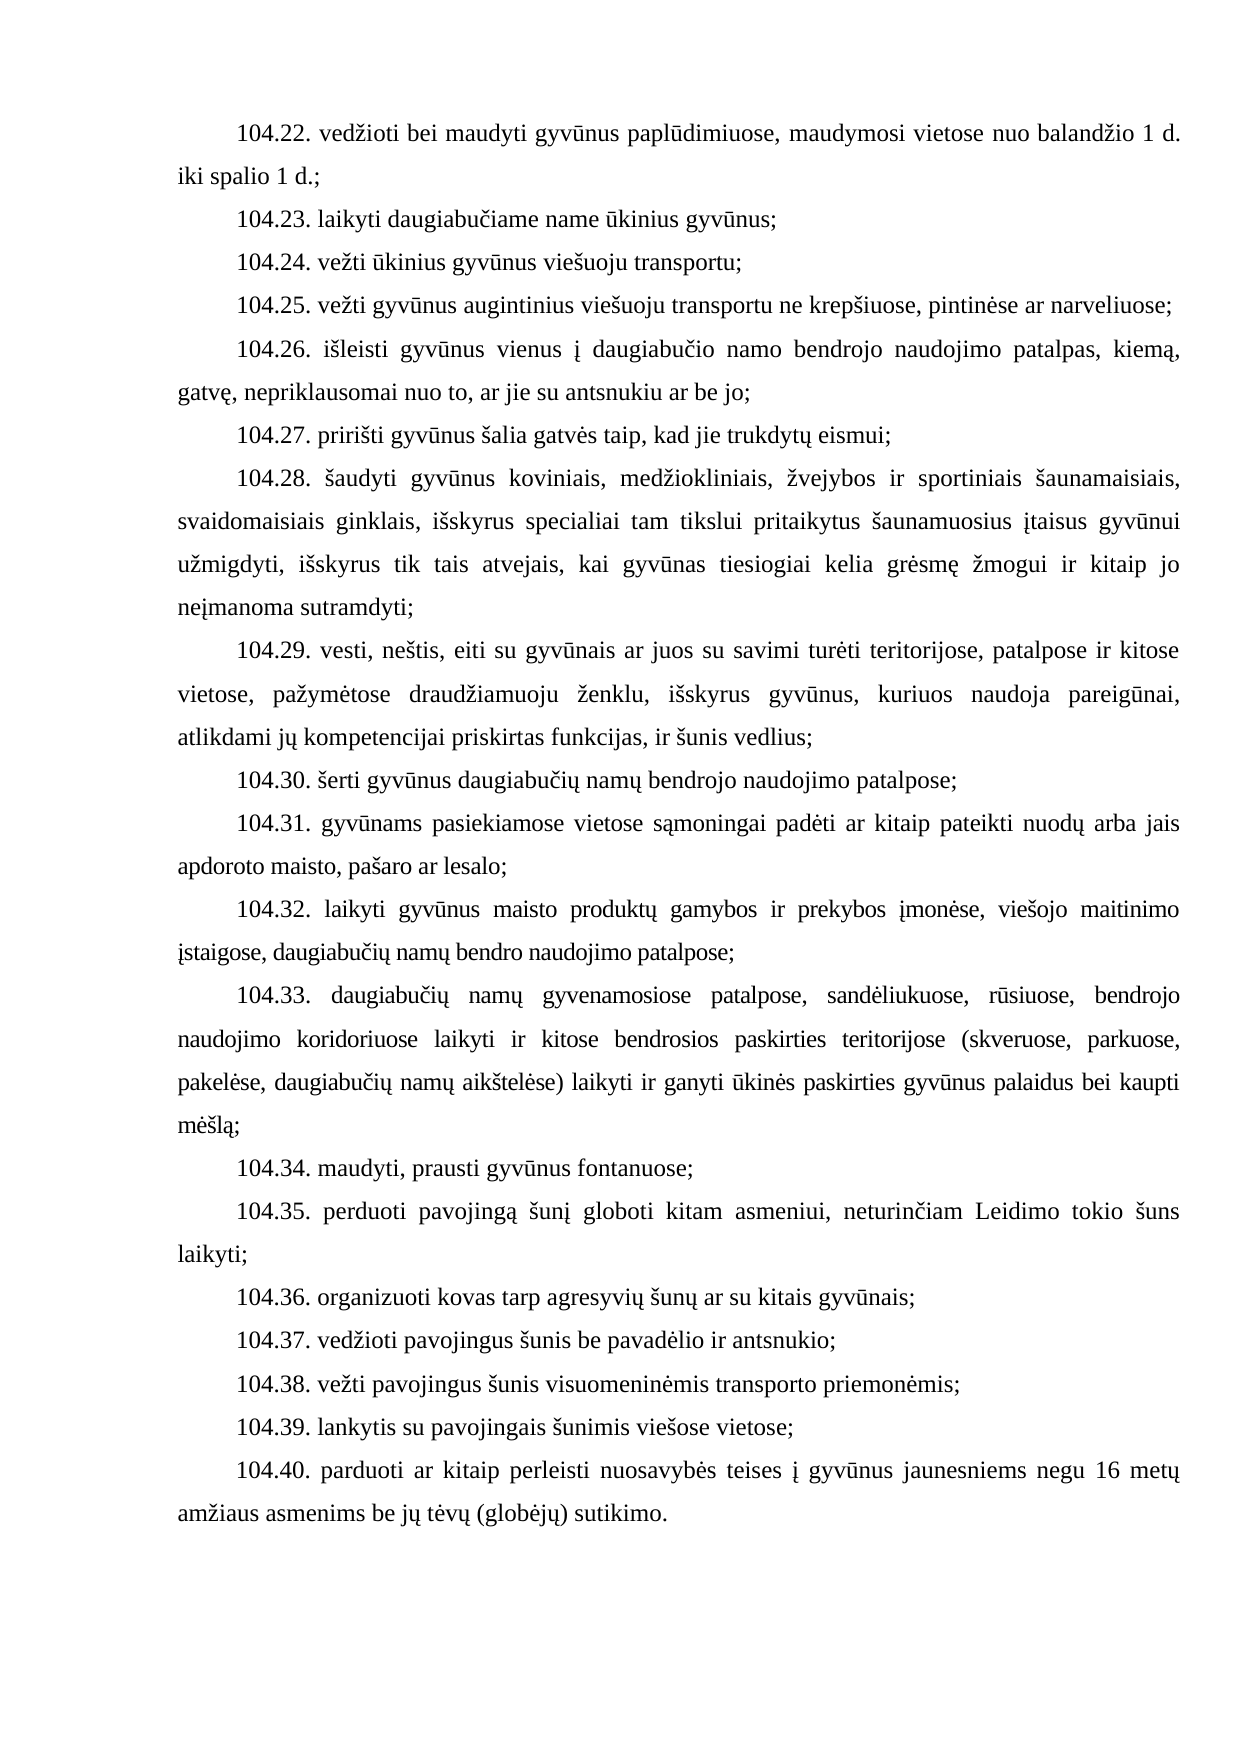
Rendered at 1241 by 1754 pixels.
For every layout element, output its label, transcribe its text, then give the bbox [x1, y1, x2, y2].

text 104.33. daugiabučių namų gyvenamosiose patalpose, sandėliukuose, rūsiuose, bendrojo naudojimo koridoriuose laikyti ir kitose bendrosios paskirties teritorijose (skveruose, parkuose, pakelėse, daugiabučių namų aikštelėse) laikyti ir ganyti ūkinės paskirties gyvūnus palaidus bei kaupti mėšlą; [177, 981, 1181, 1139]
text 104.31. gyvūnams pasiekiamose vietose sąmoningai padėti ar kitaip pateikti nuodų arba jais apdoroto maisto, pašaro ar lesalo; [177, 808, 1181, 880]
text 104.26. išleisti gyvūnus vienus į daugiabučio namo bendrojo naudojimo patalpas, kiemą, gatvę, nepriklausomai nuo to, ar jie su antsnukiu ar be jo; [177, 334, 1181, 406]
text 104.22. vedžioti bei maudyti gyvūnus paplūdimiuose, maudymosi vietose nuo balandžio 1 d. iki spalio 1 d.; [177, 118, 1181, 190]
text 104.37. vedžioti pavojingus šunis be pavadėlio ir antsnukio; [177, 1326, 1181, 1354]
text 104.34. maudyti, prausti gyvūnus fontanuose; [177, 1153, 1181, 1182]
text 104.40. parduoti ar kitaip perleisti nuosavybės teises į gyvūnus jaunesniems negu 16 metų amžiaus asmenims be jų tėvų (globėjų) sutikimo. [177, 1455, 1181, 1527]
text 104.24. vežti ūkinius gyvūnus viešuoju transportu; [177, 247, 1181, 276]
text 104.29. vesti, neštis, eiti su gyvūnais ar juos su savimi turėti teritorijose, patalpose ir kitose vietose, pažymėtose draudžiamuoju ženklu, išskyrus gyvūnus, kuriuos naudoja pareigūnai, atlikdami jų kompetencijai priskirtas funkcijas, ir šunis vedlius; [177, 636, 1181, 751]
text 104.38. vežti pavojingus šunis visuomeninėmis transporto priemonėmis; [177, 1369, 1181, 1397]
text 104.32. laikyti gyvūnus maisto produktų gamybos ir prekybos įmonėse, viešojo maitinimo įstaigose, daugiabučių namų bendro naudojimo patalpose; [177, 894, 1181, 966]
text 104.28. šaudyti gyvūnus koviniais, medžiokliniais, žvejybos ir sportiniais šaunamaisiais, svaidomaisiais ginklais, išskyrus specialiai tam tikslui pritaikytus šaunamuosius įtaisus gyvūnui užmigdyti, išskyrus tik tais atvejais, kai gyvūnas tiesiogiai kelia grėsmę žmogui ir kitaip jo neįmanoma sutramdyti; [177, 463, 1181, 621]
text 104.27. pririšti gyvūnus šalia gatvės taip, kad jie trukdytų eismui; [177, 420, 1181, 449]
text 104.23. laikyti daugiabučiame name ūkinius gyvūnus; [177, 204, 1181, 233]
text 104.35. perduoti pavojingą šunį globoti kitam asmeniui, neturinčiam Leidimo tokio šuns laikyti; [177, 1196, 1181, 1268]
text 104.36. organizuoti kovas tarp agresyvių šunų ar su kitais gyvūnais; [177, 1282, 1181, 1311]
text 104.25. vežti gyvūnus augintinius viešuoju transportu ne krepšiuose, pintinėse ar narveliuose; [177, 291, 1181, 319]
text 104.30. šerti gyvūnus daugiabučių namų bendrojo naudojimo patalpose; [177, 765, 1181, 794]
text 104.39. lankytis su pavojingais šunimis viešose vietose; [177, 1412, 1181, 1441]
